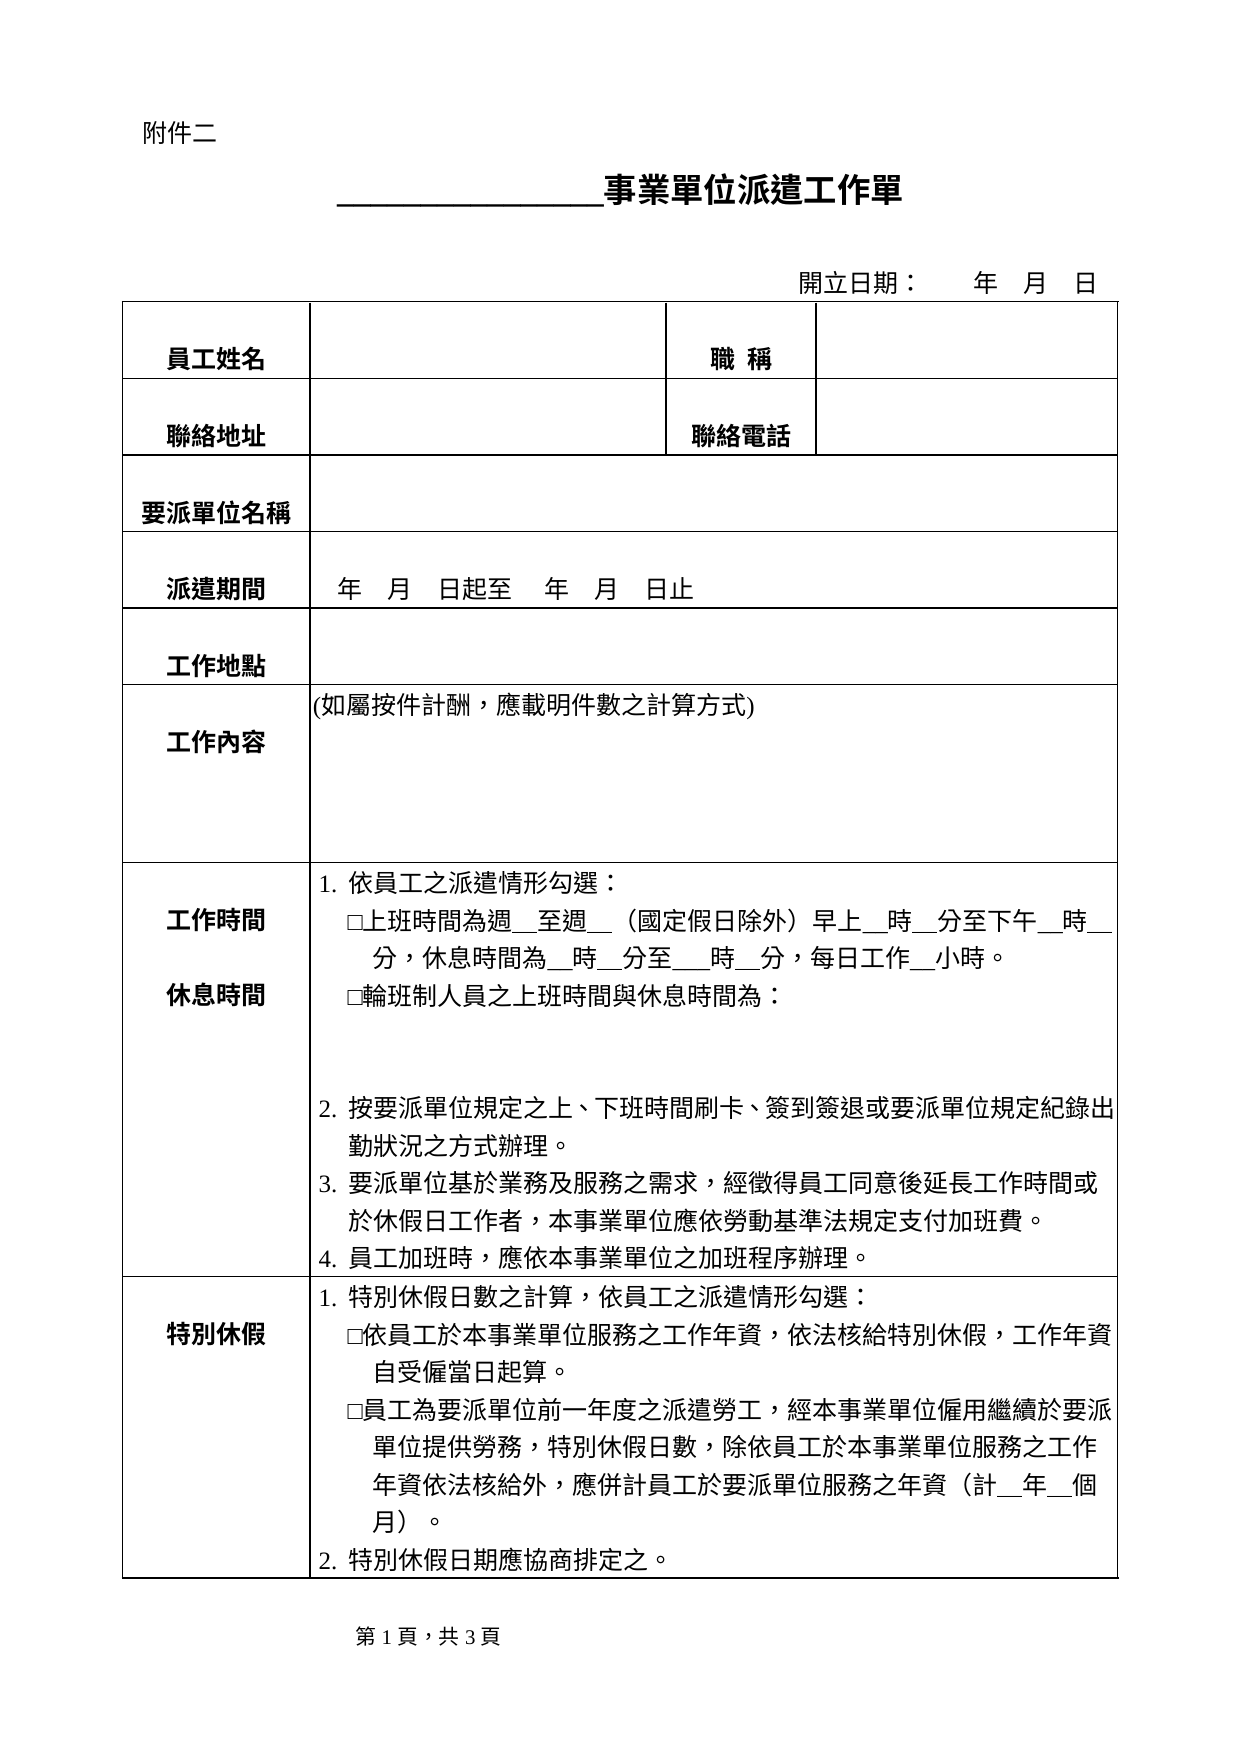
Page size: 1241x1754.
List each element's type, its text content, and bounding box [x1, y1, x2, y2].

text 附件二 [142, 113, 1098, 151]
table_cell [817, 379, 1117, 454]
table_cell 工作內容 [123, 685, 309, 862]
table_cell 特別休假 [123, 1277, 309, 1577]
table_cell 要派單位名稱 [123, 456, 309, 531]
table_cell [311, 379, 665, 454]
table_cell 派遣期間 [123, 532, 309, 607]
table_cell 年 月 日起至 年 月 日止 [311, 532, 1117, 607]
table_cell 工作時間 休息時間 [123, 863, 309, 1276]
table_cell 聯絡電話 [667, 379, 815, 454]
table_header [817, 302, 1117, 377]
table_cell 依員工之派遣情形勾選： □上班時間為週＿至週＿（國定假日除外）早上__時＿分至下午__時＿分，休息時間為__時＿分至___時＿分，每日工作__小時。 □輪班制人員之上班時間與休息時間為： 按要派單位規定之上、下班時間刷卡、簽到簽退或要派單位規定紀錄出勤狀況之方式辦理。 要派單位基於業務及服務之需求，經徵得員工同意後延長工作時間或於休假日工作者，本事業單位應依勞動基準法規定支付加班費。 員工加班時，應依本事業單位之加班程序辦理。 [311, 863, 1117, 1276]
table_cell [311, 609, 1117, 684]
table_cell 特別休假日數之計算，依員工之派遣情形勾選： □依員工於本事業單位服務之工作年資，依法核給特別休假，工作年資自受僱當日起算。 □員工為要派單位前一年度之派遣勞工，經本事業單位僱用繼續於要派單位提供勞務，特別休假日數，除依員工於本事業單位服務之工作年資依法核給外，應併計員工於要派單位服務之年資（計＿年＿個月）。 特別休假日期應協商排定之。 [311, 1277, 1117, 1577]
table_cell 聯絡地址 [123, 379, 309, 454]
table_cell 工作地點 [123, 609, 309, 684]
table_header 職 稱 [667, 302, 816, 377]
table_header [311, 302, 666, 377]
table_cell (如屬按件計酬，應載明件數之計算方式) [311, 685, 1117, 862]
text ________________事業單位派遣工作單 [142, 151, 1098, 226]
table_header 員工姓名 [123, 302, 310, 377]
text 開立日期： 年 月 日 [142, 263, 1098, 301]
table_cell [311, 456, 1117, 531]
